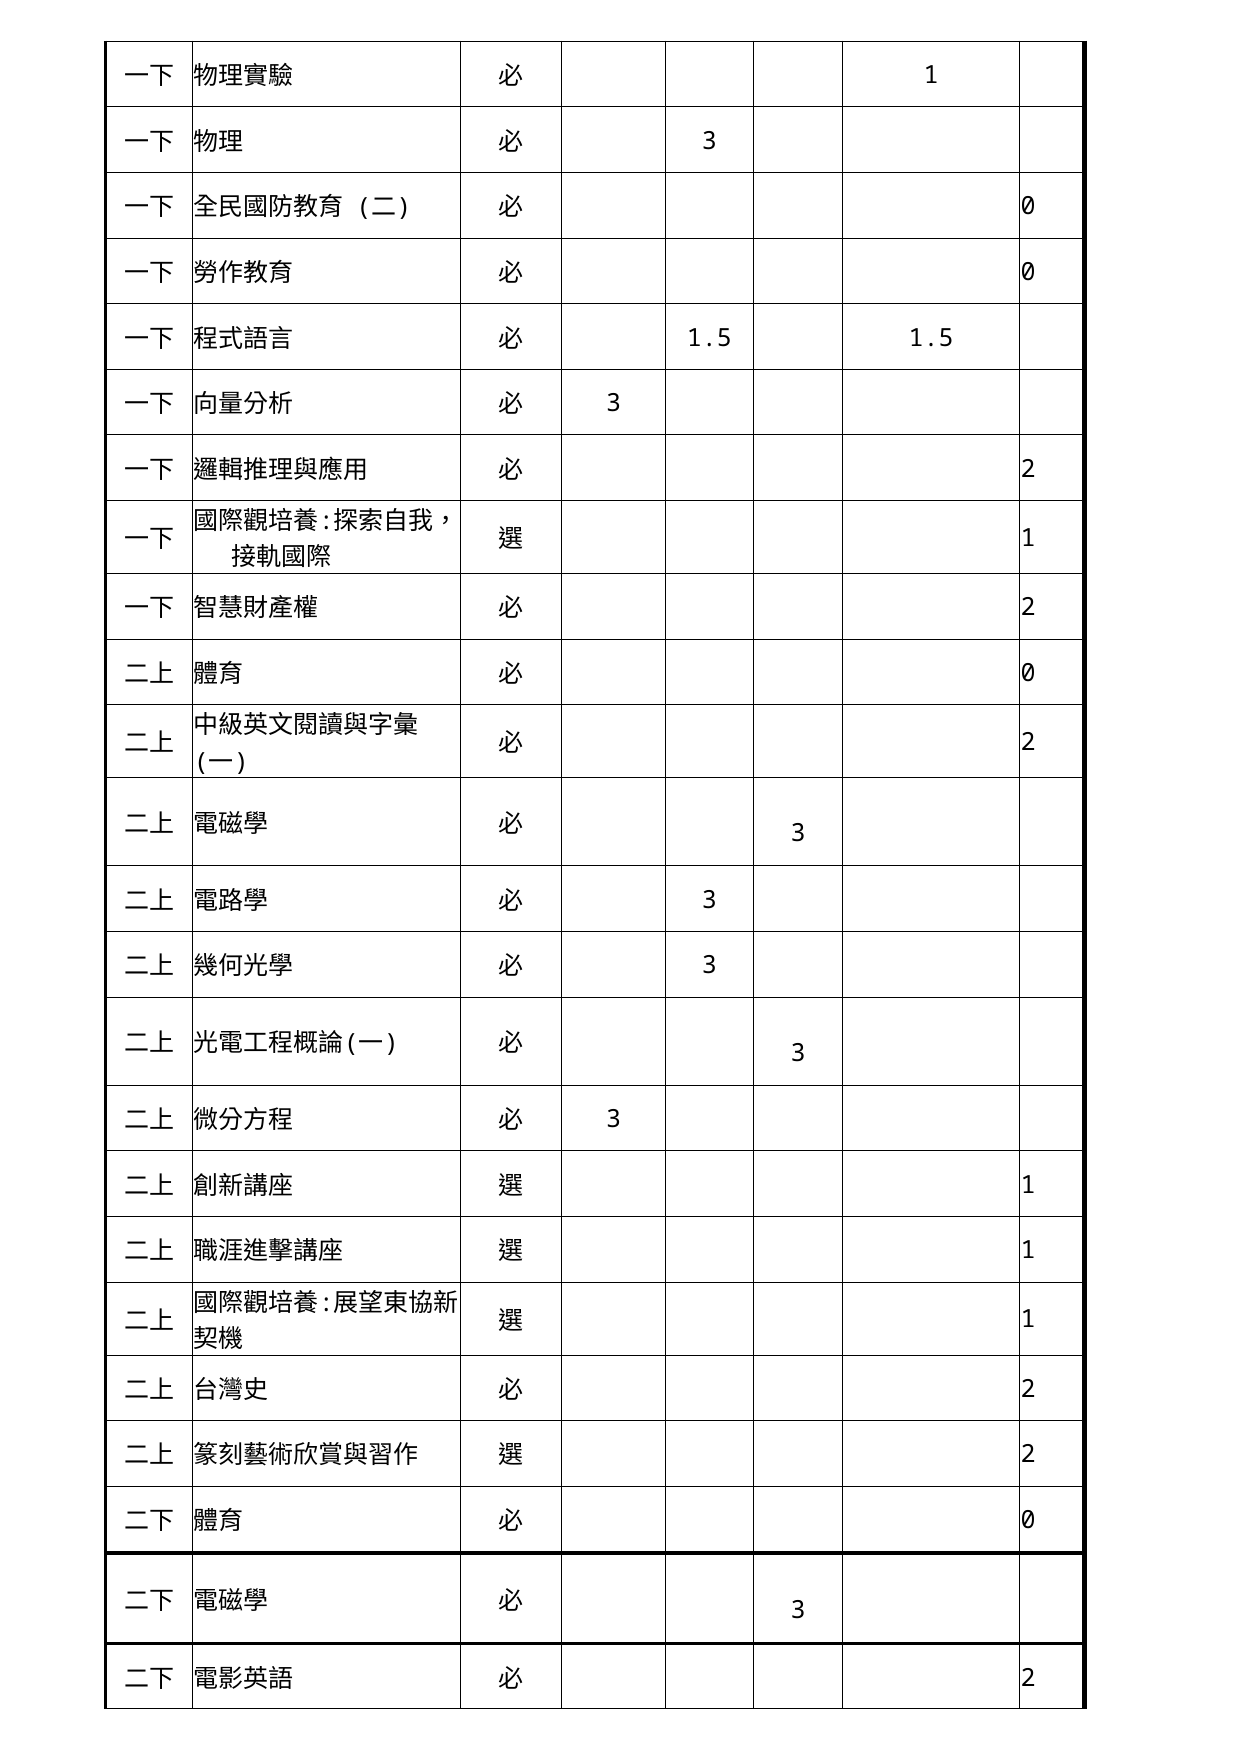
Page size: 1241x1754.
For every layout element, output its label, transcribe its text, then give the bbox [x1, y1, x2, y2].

table_cell [1020, 304, 1082, 369]
table_cell 物理 [193, 107, 460, 172]
table_cell [843, 932, 1019, 997]
table_cell [562, 1356, 665, 1420]
table_cell 必 [461, 778, 561, 865]
table_cell 程式語言 [193, 304, 460, 369]
table_cell 篆刻藝術欣賞與習作 [193, 1421, 460, 1486]
table_cell 勞作教育 [193, 239, 460, 303]
table_cell 2 [1020, 435, 1082, 500]
table_cell 一下 [107, 501, 192, 573]
table_cell [562, 107, 665, 172]
table_cell [562, 866, 665, 931]
table_cell 物理實驗 [193, 42, 460, 106]
table_cell [843, 107, 1019, 172]
table_cell 1 [1020, 1151, 1082, 1216]
table_cell 3 [562, 370, 665, 434]
table_cell 必 [461, 173, 561, 237]
table_cell [666, 1487, 753, 1551]
table_cell [562, 1555, 665, 1642]
table_cell [562, 435, 665, 500]
table_cell [754, 866, 842, 931]
table_cell 體育 [193, 640, 460, 704]
table_cell [843, 370, 1019, 434]
table_cell 必 [461, 1086, 561, 1150]
table_cell 二上 [107, 866, 192, 931]
table_cell 0 [1020, 239, 1082, 303]
table_cell [843, 1421, 1019, 1486]
table_cell [843, 574, 1019, 639]
table_cell [754, 705, 842, 777]
table_cell 二上 [107, 1283, 192, 1354]
table_cell 2 [1020, 1645, 1082, 1708]
table_cell [666, 574, 753, 639]
table_cell [843, 435, 1019, 500]
table_cell [754, 501, 842, 573]
table_cell 二上 [107, 1217, 192, 1281]
table_cell [1020, 370, 1082, 434]
table_cell 選 [461, 1421, 561, 1486]
table_cell [562, 574, 665, 639]
table_cell 一下 [107, 370, 192, 434]
table_cell [1020, 866, 1082, 931]
table_cell 全民國防教育 (二) [193, 173, 460, 237]
table_cell 3 [666, 932, 753, 997]
table_cell [754, 1487, 842, 1551]
table_cell 1.5 [843, 304, 1019, 369]
table_cell 必 [461, 640, 561, 704]
table_cell 電路學 [193, 866, 460, 931]
table_cell [754, 1356, 842, 1420]
table_cell [562, 1151, 665, 1216]
table_cell 一下 [107, 304, 192, 369]
table_cell 1 [1020, 1283, 1082, 1354]
table_cell 1 [1020, 501, 1082, 573]
table_cell [666, 173, 753, 237]
table_cell [843, 1283, 1019, 1354]
table_cell [562, 1283, 665, 1354]
table_cell [754, 239, 842, 303]
table_cell [666, 1217, 753, 1281]
table_cell 2 [1020, 1421, 1082, 1486]
table_cell [666, 1283, 753, 1354]
table_cell 必 [461, 1645, 561, 1708]
table_cell 必 [461, 574, 561, 639]
table_cell 智慧財產權 [193, 574, 460, 639]
table_cell [843, 501, 1019, 573]
table_cell [843, 1356, 1019, 1420]
table_cell 電磁學 [193, 778, 460, 865]
table_cell 3 [754, 778, 842, 865]
table_cell 台灣史 [193, 1356, 460, 1420]
table_cell 必 [461, 435, 561, 500]
table_cell [843, 866, 1019, 931]
table_cell [843, 173, 1019, 237]
table_cell [666, 42, 753, 106]
table_cell 必 [461, 866, 561, 931]
table_cell 0 [1020, 173, 1082, 237]
table_cell 二上 [107, 1421, 192, 1486]
table_cell [843, 1151, 1019, 1216]
table_cell [666, 998, 753, 1084]
table_cell [1020, 1555, 1082, 1642]
table_cell 體育 [193, 1487, 460, 1551]
table_cell [754, 932, 842, 997]
table_cell [562, 1645, 665, 1708]
table_cell [562, 998, 665, 1084]
table_cell [562, 1421, 665, 1486]
table_cell 一下 [107, 173, 192, 237]
table_cell [843, 1487, 1019, 1551]
table_cell [843, 640, 1019, 704]
table_cell 二上 [107, 705, 192, 777]
table_cell [843, 1555, 1019, 1642]
table_cell [666, 1356, 753, 1420]
table_cell 二上 [107, 1151, 192, 1216]
table_cell 必 [461, 705, 561, 777]
table_cell [754, 173, 842, 237]
table_cell [754, 574, 842, 639]
table_cell [562, 173, 665, 237]
table_cell 1 [1020, 1217, 1082, 1281]
table_cell 邏輯推理與應用 [193, 435, 460, 500]
table_cell 幾何光學 [193, 932, 460, 997]
table_cell 選 [461, 1217, 561, 1281]
table_cell [754, 1645, 842, 1708]
table_cell 二下 [107, 1645, 192, 1708]
table_cell 電影英語 [193, 1645, 460, 1708]
table_cell [843, 1086, 1019, 1150]
table_cell 必 [461, 932, 561, 997]
table_cell 微分方程 [193, 1086, 460, 1150]
table_cell [562, 304, 665, 369]
table_cell 光電工程概論(一) [193, 998, 460, 1084]
table_cell [754, 1217, 842, 1281]
table_cell [754, 1086, 842, 1150]
table_cell [562, 42, 665, 106]
table_cell [666, 239, 753, 303]
table_cell 3 [754, 1555, 842, 1642]
table_cell 選 [461, 1283, 561, 1354]
table_cell [666, 1151, 753, 1216]
table_cell 1.5 [666, 304, 753, 369]
table_cell 必 [461, 370, 561, 434]
table_cell [666, 370, 753, 434]
table_cell [562, 778, 665, 865]
table_cell 二下 [107, 1487, 192, 1551]
table_cell 必 [461, 304, 561, 369]
table_cell [666, 1645, 753, 1708]
table_cell 一下 [107, 107, 192, 172]
table_cell 必 [461, 239, 561, 303]
table_cell 必 [461, 42, 561, 106]
table_cell 中級英文閱讀與字彙(一) [193, 705, 460, 777]
table_cell 二上 [107, 1356, 192, 1420]
table_cell [754, 107, 842, 172]
table_cell 二上 [107, 998, 192, 1084]
table_cell [754, 304, 842, 369]
table_cell 2 [1020, 705, 1082, 777]
table_cell 必 [461, 107, 561, 172]
table_cell [1020, 42, 1082, 106]
table_cell 必 [461, 1487, 561, 1551]
table_cell [843, 705, 1019, 777]
table_cell [562, 239, 665, 303]
table_cell [562, 932, 665, 997]
table_cell 選 [461, 501, 561, 573]
table_cell 一下 [107, 239, 192, 303]
table_cell [754, 370, 842, 434]
table_cell 3 [666, 107, 753, 172]
table_cell [666, 501, 753, 573]
table_cell 0 [1020, 640, 1082, 704]
table_cell [1020, 778, 1082, 865]
table_cell 必 [461, 1555, 561, 1642]
table_cell 職涯進擊講座 [193, 1217, 460, 1281]
table_cell [666, 705, 753, 777]
table_cell [562, 501, 665, 573]
table_cell 2 [1020, 1356, 1082, 1420]
table_cell [666, 1555, 753, 1642]
table_cell [754, 640, 842, 704]
table_cell 二下 [107, 1555, 192, 1642]
table_cell [1020, 1086, 1082, 1150]
table_cell 二上 [107, 640, 192, 704]
table_cell [1020, 107, 1082, 172]
table_cell [1020, 932, 1082, 997]
table_cell 二上 [107, 1086, 192, 1150]
table_cell 一下 [107, 42, 192, 106]
table_cell 一下 [107, 435, 192, 500]
table_cell 3 [666, 866, 753, 931]
table_cell [666, 640, 753, 704]
table_cell 國際觀培養:探索自我，接軌國際 [193, 501, 460, 573]
table_cell [754, 1421, 842, 1486]
table_cell 1 [843, 42, 1019, 106]
table_cell [754, 42, 842, 106]
table_cell 二上 [107, 932, 192, 997]
table_cell [562, 1217, 665, 1281]
table_cell 向量分析 [193, 370, 460, 434]
table_cell 3 [754, 998, 842, 1084]
table_cell 必 [461, 998, 561, 1084]
table_cell 一下 [107, 574, 192, 639]
table_cell [754, 1283, 842, 1354]
table_cell 二上 [107, 778, 192, 865]
table_cell [562, 640, 665, 704]
table_cell [843, 998, 1019, 1084]
table_cell [843, 1645, 1019, 1708]
table_cell 3 [562, 1086, 665, 1150]
table_cell [754, 435, 842, 500]
table_cell 0 [1020, 1487, 1082, 1551]
table_cell 創新講座 [193, 1151, 460, 1216]
table_cell [843, 778, 1019, 865]
table_cell [843, 239, 1019, 303]
table_cell [666, 778, 753, 865]
table_cell [666, 1421, 753, 1486]
table_cell [843, 1217, 1019, 1281]
table_cell [666, 1086, 753, 1150]
table_cell 電磁學 [193, 1555, 460, 1642]
table_cell 選 [461, 1151, 561, 1216]
table_cell 國際觀培養:展望東協新契機 [193, 1283, 460, 1354]
table_cell [754, 1151, 842, 1216]
table_cell 必 [461, 1356, 561, 1420]
table_cell 2 [1020, 574, 1082, 639]
table_cell [666, 435, 753, 500]
table_cell [1020, 998, 1082, 1084]
table_cell [562, 1487, 665, 1551]
table_cell [562, 705, 665, 777]
